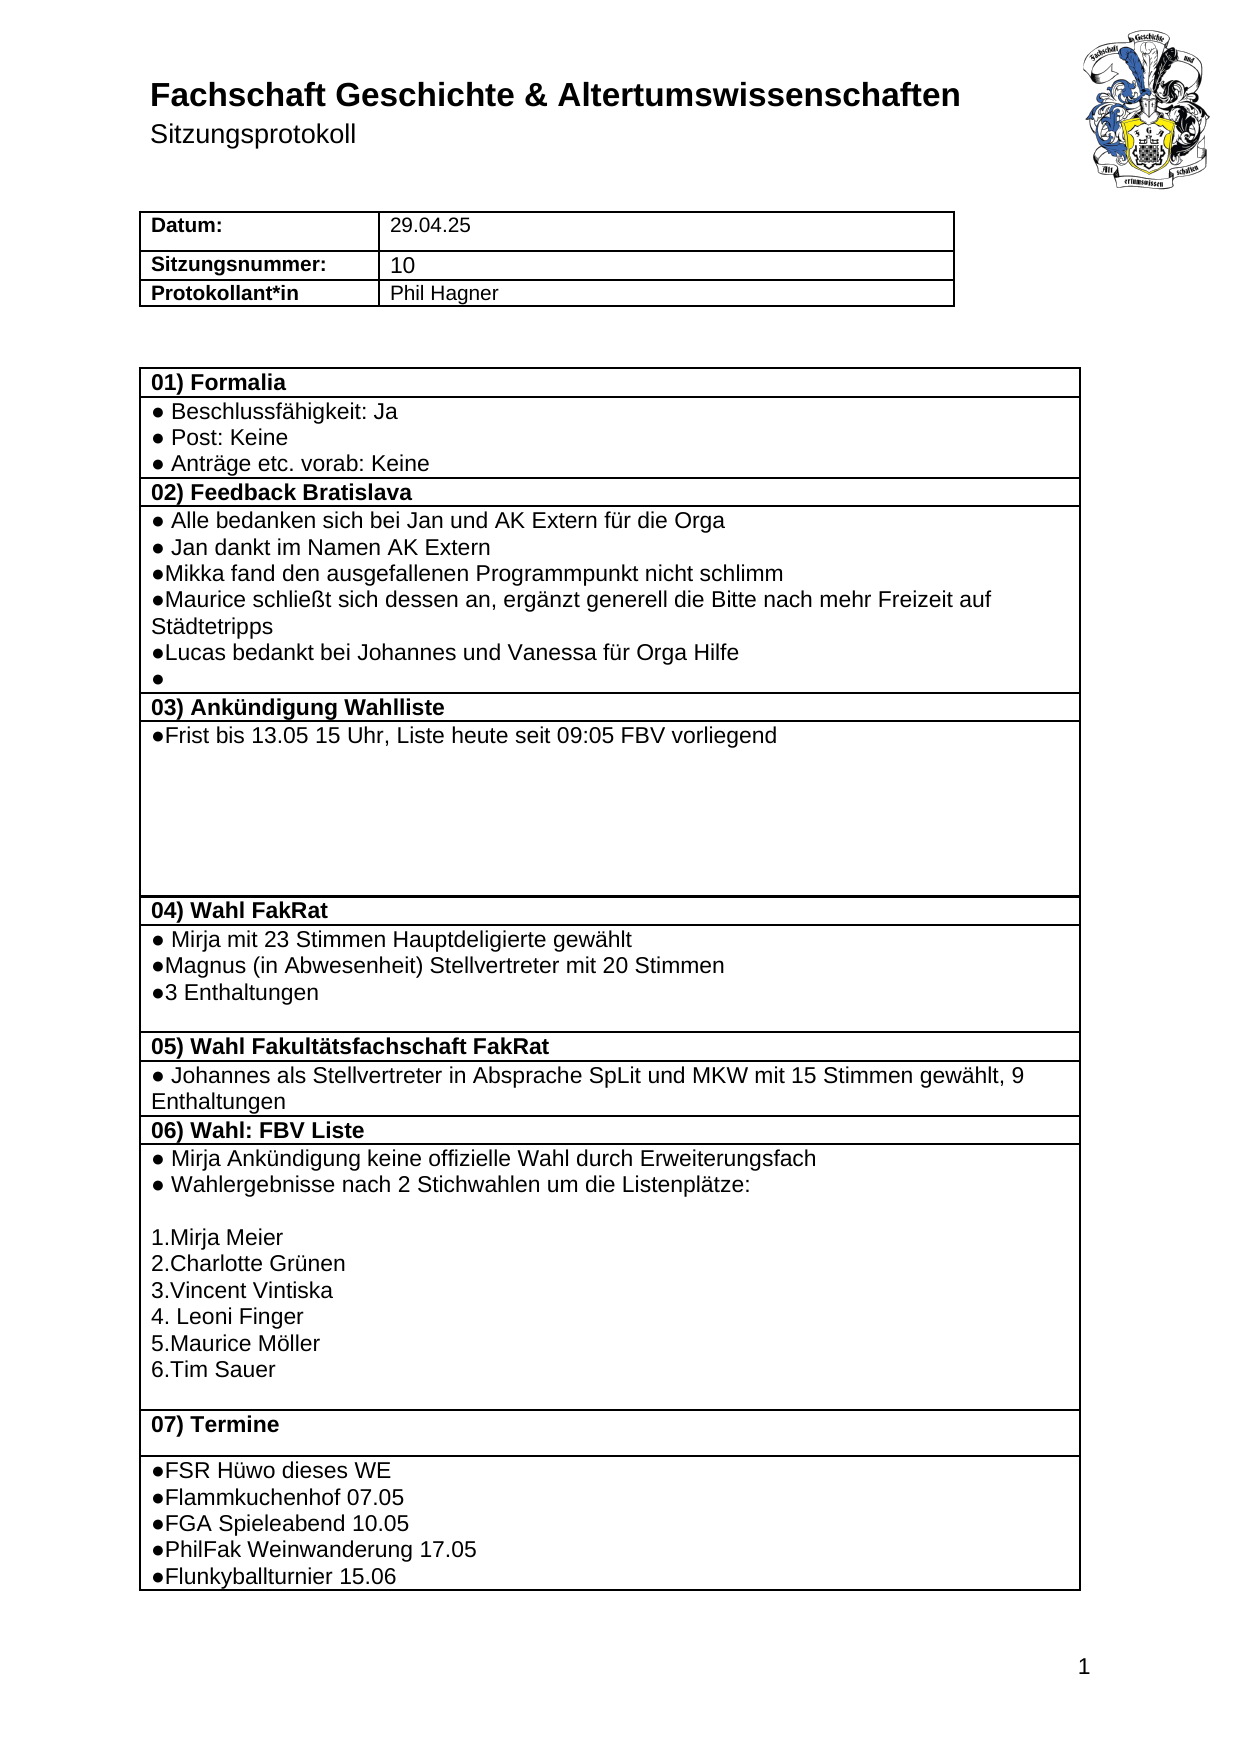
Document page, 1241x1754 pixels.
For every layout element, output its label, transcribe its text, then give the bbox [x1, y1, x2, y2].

table_cell ●Frist bis 13.05 15 Uhr, Liste heute seit 09:05 FBV vorliegend [141, 722, 1079, 895]
table_cell Phil Hagner [380, 281, 953, 304]
table_cell 05) Wahl Fakultätsfachschaft FakRat [141, 1033, 1079, 1060]
table_cell ● Mirja mit 23 Stimmen Hauptdeligierte gewählt ●Magnus (in Abwesenheit) Stellvertreter mit 20 Stimmen ●3 Enthaltungen [141, 926, 1079, 1031]
table_header Datum: [141, 213, 378, 250]
table_cell ● Johannes als Stellvertreter in Absprache SpLit und MKW mit 15 Stimmen gewählt, 9 Enthaltungen [141, 1062, 1079, 1114]
table_cell 10 [380, 252, 953, 278]
table_cell 07) Termine [141, 1411, 1079, 1455]
table_cell ● Mirja Ankündigung keine offizielle Wahl durch Erweiterungsfach ● Wahlergebnisse nach 2 Stichwahlen um die Listenplätze: 1.Mirja Meier 2.Charlotte Grünen 3.Vincent Vintiska 4. Leoni Finger 5.Maurice Möller 6.Tim Sauer [141, 1145, 1079, 1408]
table_cell ● Alle bedanken sich bei Jan und AK Extern für die Orga ● Jan dankt im Namen AK Extern ●Mikka fand den ausgefallenen Programmpunkt nicht schlimm ●Maurice schließt sich dessen an, ergänzt generell die Bitte nach mehr Freizeit auf Städtetripps ●Lucas bedankt bei Johannes und Vanessa für Orga Hilfe ● [141, 507, 1079, 692]
table_cell 03) Ankündigung Wahlliste [141, 694, 1079, 720]
table_cell Protokollant*in [141, 281, 378, 304]
table_header 29.04.25 [380, 213, 953, 250]
table_cell 02) Feedback Bratislava [141, 479, 1079, 505]
table_cell ●FSR Hüwo dieses WE ●Flammkuchenhof 07.05 ●FGA Spieleabend 10.05 ●PhilFak Weinwanderung 17.05 ●Flunkyballturnier 15.06 [141, 1457, 1079, 1589]
table_cell Sitzungsnummer: [141, 252, 378, 278]
table_cell 06) Wahl: FBV Liste [141, 1117, 1079, 1143]
table_header 01) Formalia [141, 369, 1079, 396]
table_cell ● Beschlussfähigkeit: Ja ● Post: Keine ● Anträge etc. vorab: Keine [141, 398, 1079, 477]
picture [1057, 18, 1238, 200]
table_cell 04) Wahl FakRat [141, 898, 1079, 924]
